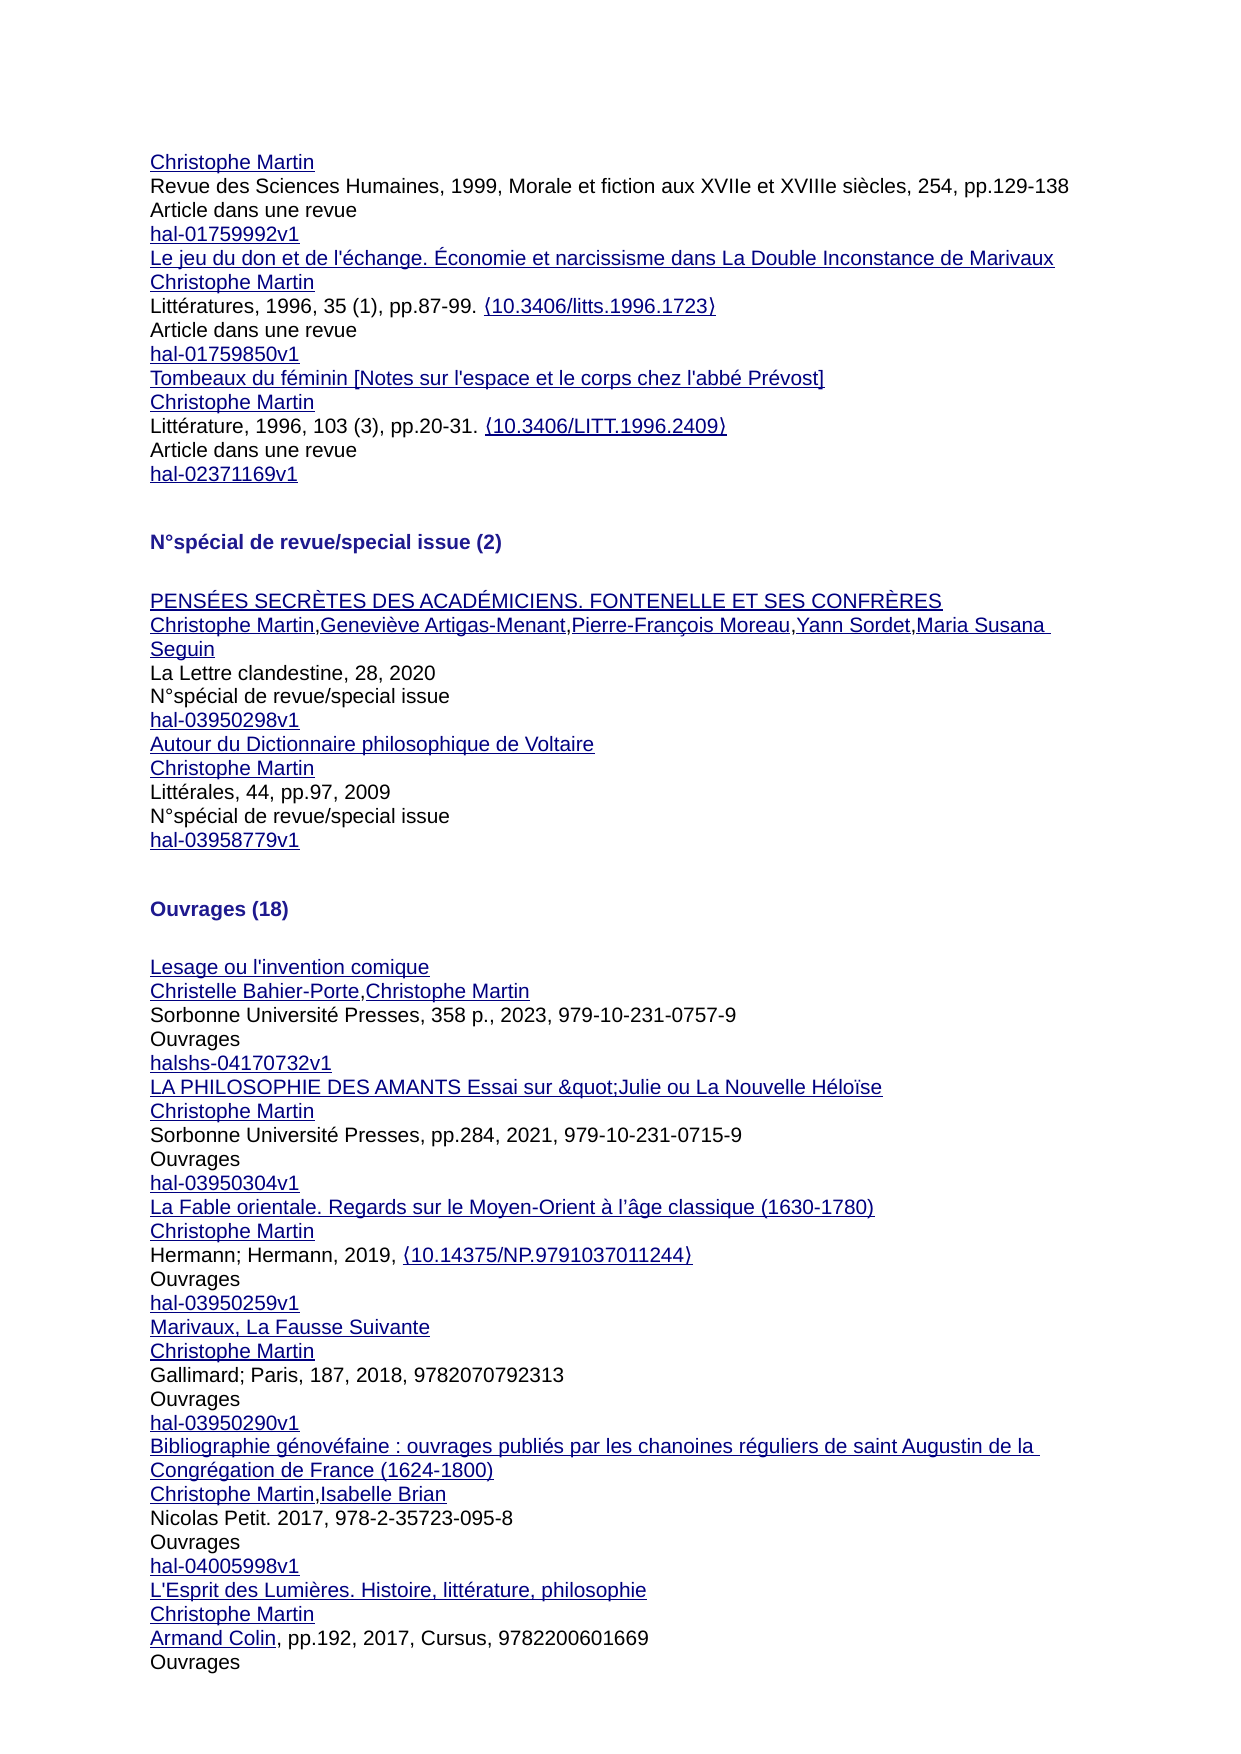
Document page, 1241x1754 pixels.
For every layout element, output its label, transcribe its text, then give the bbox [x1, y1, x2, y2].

table_cell LA PHILOSOPHIE DES AMANTS Essai sur &quot;Julie ou La Nouvelle Héloïse Christophe Martin Sorbonne Université Presses, pp.284, 2021, 979-10-231-0715-9 Ouvrages hal-03950304v1 [150, 1075, 1090, 1195]
table_cell Marivaux, La Fausse Suivante Christophe Martin Gallimard; Paris, 187, 2018, 9782070792313 Ouvrages hal-03950290v1 [150, 1315, 1090, 1434]
table_header PENSÉES SECRÈTES DES ACADÉMICIENS. FONTENELLE ET SES CONFRÈRES Christophe Martin,Geneviève Artigas-Menant,Pierre-François Moreau,Yann Sordet,Maria Susana Seguin La Lettre clandestine, 28, 2020 N°spécial de revue/special issue hal-03950298v1 [150, 589, 1090, 732]
table_cell L'Esprit des Lumières. Histoire, littérature, philosophie Christophe Martin Armand Colin, pp.192, 2017, Cursus, 9782200601669 Ouvrages [150, 1578, 1090, 1674]
table_cell Autour du Dictionnaire philosophique de Voltaire Christophe Martin Littérales, 44, pp.97, 2009 N°spécial de revue/special issue hal-03958779v1 [150, 732, 1090, 852]
table_cell Tombeaux du féminin [Notes sur l'espace et le corps chez l'abbé Prévost] Christophe Martin Littérature, 1996, 103 (3), pp.20-31. ⟨10.3406/LITT.1996.2409⟩ Article dans une revue hal-02371169v1 [150, 366, 1090, 485]
table_header Lesage ou l'invention comique Christelle Bahier-Porte,Christophe Martin Sorbonne Université Presses, 358 p., 2023, 979-10-231-0757-9 Ouvrages halshs-04170732v1 [150, 955, 1090, 1075]
table_cell Bibliographie génovéfaine : ouvrages publiés par les chanoines réguliers de saint Augustin de la Congrégation de France (1624-1800) Christophe Martin,Isabelle Brian Nicolas Petit. 2017, 978-2-35723-095-8 Ouvrages hal-04005998v1 [150, 1434, 1090, 1578]
table_cell Christophe Martin Revue des Sciences Humaines, 1999, Morale et fiction aux XVIIe et XVIIIe siècles, 254, pp.129-138 Article dans une revue hal-01759992v1 [150, 150, 1090, 246]
table_cell La Fable orientale. Regards sur le Moyen-Orient à l’âge classique (1630-1780) Christophe Martin Hermann; Hermann, 2019, ⟨10.14375/NP.9791037011244⟩ Ouvrages hal-03950259v1 [150, 1195, 1090, 1314]
subtitle Ouvrages (18) [150, 897, 1090, 921]
table_cell Le jeu du don et de l'échange. Économie et narcissisme dans La Double Inconstance de Marivaux Christophe Martin Littératures, 1996, 35 (1), pp.87-99. ⟨10.3406/litts.1996.1723⟩ Article dans une revue hal-01759850v1 [150, 246, 1090, 366]
subtitle N°spécial de revue/special issue (2) [150, 530, 1090, 554]
